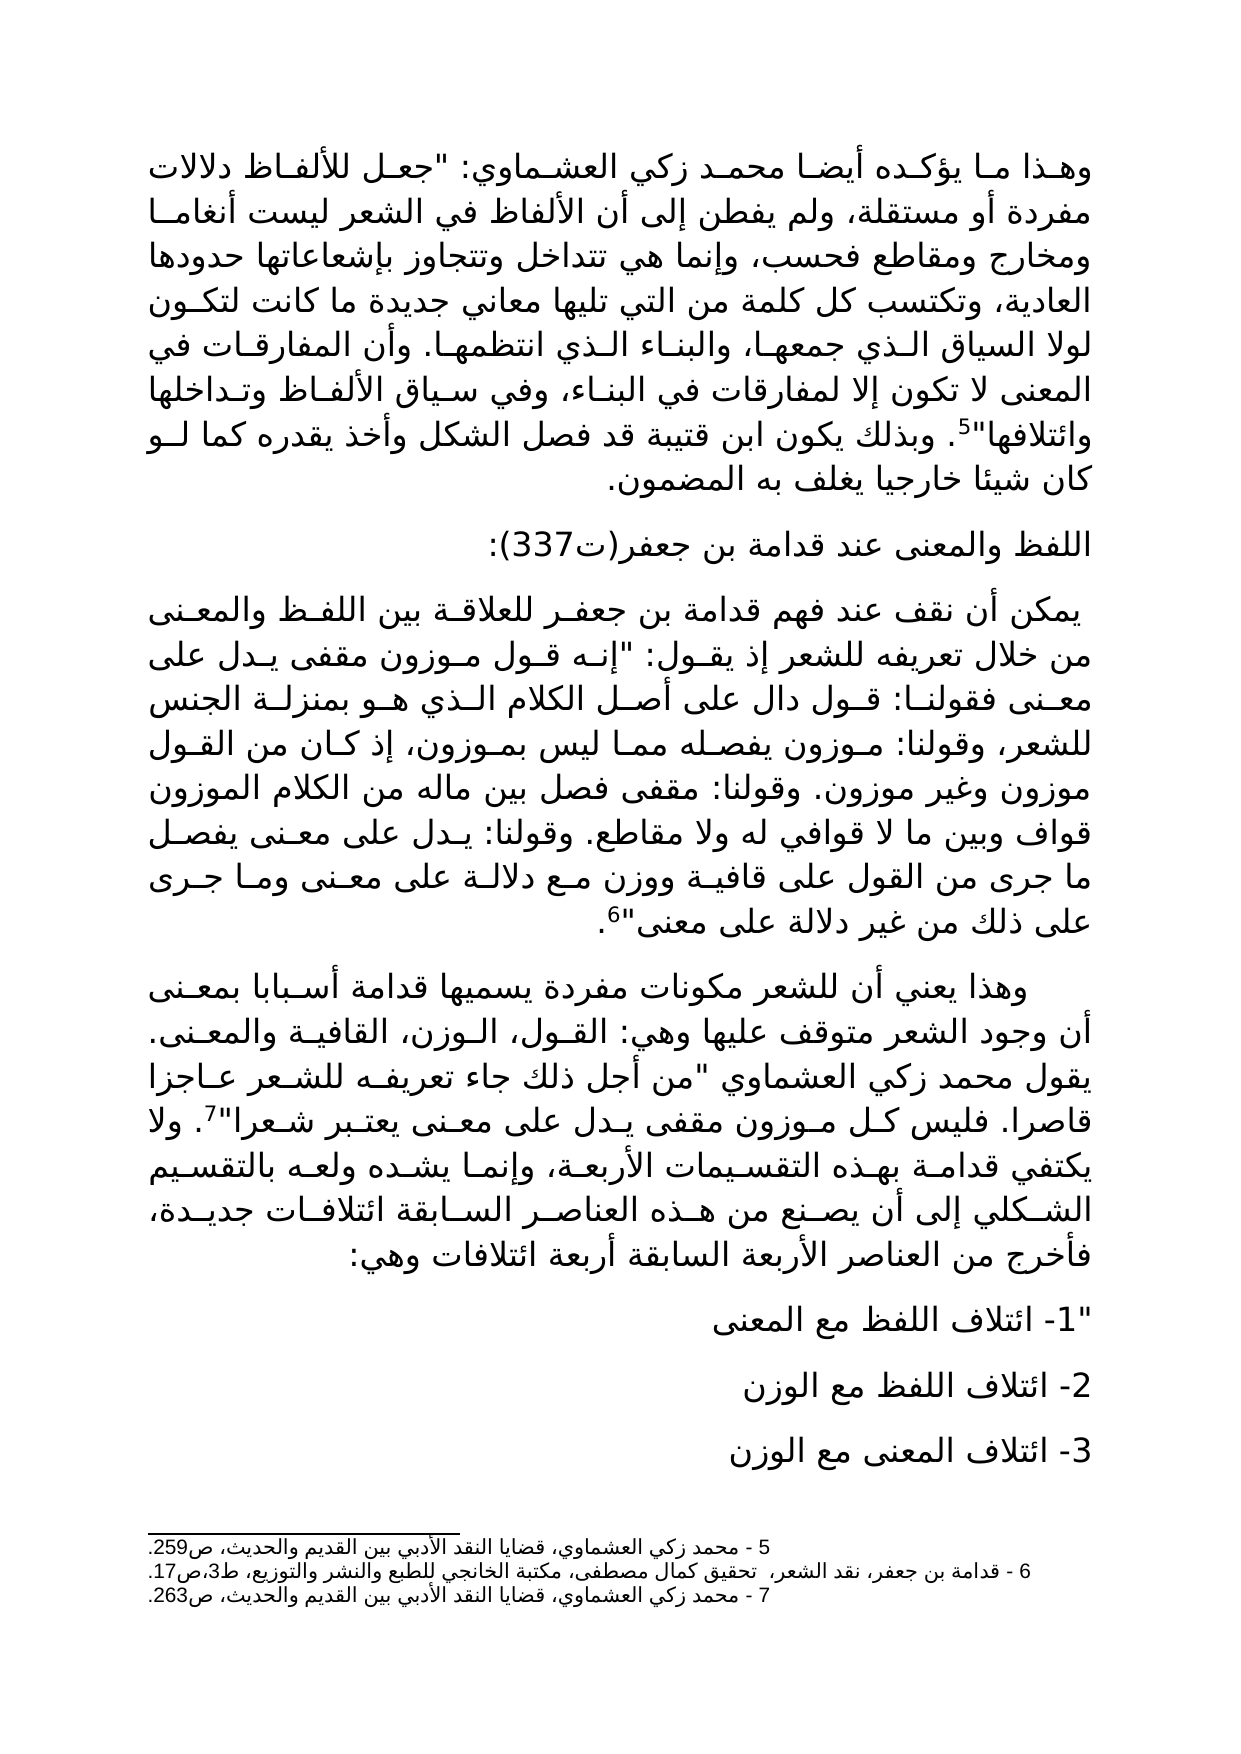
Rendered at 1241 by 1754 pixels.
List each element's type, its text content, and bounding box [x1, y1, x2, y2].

text - محمد زكي العشماوي، قضايا النقد الأدبي بين القديم والحديث، ص259. [148, 1534, 1093, 1558]
text اللفظ والمعنى عند قدامة بن جعفر(ت337): [148, 525, 1093, 564]
text 2- ائتلاف اللفظ مع الوزن [148, 1366, 1093, 1405]
text يمكن أن نقف عند فهم قدامة بن جعفر للعلاقة بين اللفظ والمعنى من خلال تعريفه للشعر إذ يقول: "إنه قول موزون مقفى يدل على معنى فقولنا: قول دال على أصل الكلام الذي هو بمنزلة الجنس للشعر، وقولنا: موزون يفصله مما ليس بموزون، إذ كان من القول موزون وغير موزون. وقولنا: مقفى فصل بين ماله من الكلام الموزون قواف وبين ما لا قوافي له ولا مقاطع. وقولنا: يدل على معنى يفصل ما جرى من القول على قافية ووزن مع دلالة على معنى وما جرى على ذلك من غير دلالة على معنى". [148, 591, 1093, 941]
text "1- ائتلاف اللفظ مع المعنى [148, 1301, 1093, 1340]
text استطاع ابن قتيبة أن يقضي على ذلك الانحياز الذي أشاعه الجاحظ وكل من حذا حذوه في الانتصار للفظ، إذ أرجع الجودة إليهما معا، فقد يتقدم اللفظ عن المعنى أو المعنى عن اللفظ، أو يتأخرا معا، وقدم أمثلة حية على ذلك لكن إذا ما أراد الناقد أن يتحسس الجمال فإنه سيعجز لا محالة، وهذا ما يؤكده محمد زكي العشماوي "وليس هناك شيء يرضي المناطقة وأصحاب النظرة العقلية للغة والشعر أكثر من هذا التقسيم الذي يحول بيننا وبين رؤية الشعر في كامل رحابته، كما لا يخفى أن مثل هذا التصنيف الشكلي لا يباعد بين الناقد وبين المفهوم الحقيقي للفن فحسب، بل ويدل على عجز تام عن تفسير الجمال، لأن الأسس التي يلتزمها لنفسه ويلزم بها غيره، لا تمنحنا الوسيلة الصحيحة لفهم الشعر وتذوقه ونقده، باعتباره عملا كاملا لا تستقل فيه الأجزاء بالقيمة". والذي يؤكد هذا المنحى مقصده من اللفظ والمعنى في الضرب الثاني الذي حسن لفظه حتى إذا فتشته لم تجد وراءه كبير معنى فهو يصف هذه الأبيات بأنها "أحسن شيء مخارج ومطالع ومقاطع"، فكأن كل ما فيها من جمال إنما يعود إلى الشكل الخارجي وهو في رأيه منفصل عن المعنى. والمعنى في هذه الأبيات قاصر وعاجز لأنه لا يشتمل على الحكمة التي وجدناها في قول أبي ذؤيب. وهذا ما يؤكده أيضا محمد زكي العشماوي: "جعل للألفاظ دلالات مفردة أو مستقلة، ولم يفطن إلى أن الألفاظ في الشعر ليست أنغاما ومخارج ومقاطع فحسب، وإنما هي تتداخل وتتجاوز بإشعاعاتها حدودها العادية، وتكتسب كل كلمة من التي تليها معاني جديدة ما كانت لتكون لولا السياق الذي جمعها، والبناء الذي انتظمها. وأن المفارقات في المعنى لا تكون إلا لمفارقات في البناء، وفي سياق الألفاظ وتداخلها وائتلافها". وبذلك يكون ابن قتيبة قد فصل الشكل وأخذ يقدره كما لو كان شيئا خارجيا يغلف به المضمون. [148, 148, 1093, 498]
text وهذا يعني أن للشعر مكونات مفردة يسميها قدامة أسبابا بمعنى أن وجود الشعر متوقف عليها وهي: القول، الوزن، القافية والمعنى. يقول محمد زكي العشماوي "من أجل ذلك جاء تعريفه للشعر عاجزا قاصرا. فليس كل موزون مقفى يدل على معنى يعتبر شعرا". ولا يكتفي قدامة بهذه التقسيمات الأربعة، وإنما يشده ولعه بالتقسيم الشكلي إلى أن يصنع من هذه العناصر السابقة ائتلافات جديدة، فأخرج من العناصر الأربعة السابقة أربعة ائتلافات وهي: [148, 968, 1093, 1274]
text 3- ائتلاف المعنى مع الوزن [148, 1432, 1093, 1471]
text - محمد زكي العشماوي، قضايا النقد الأدبي بين القديم والحديث، ص263. [148, 1582, 1093, 1606]
text - قدامة بن جعفر، نقد الشعر، تحقيق كمال مصطفى، مكتبة الخانجي للطبع والنشر والتوزيع، ط3،ص17. [148, 1558, 1093, 1582]
